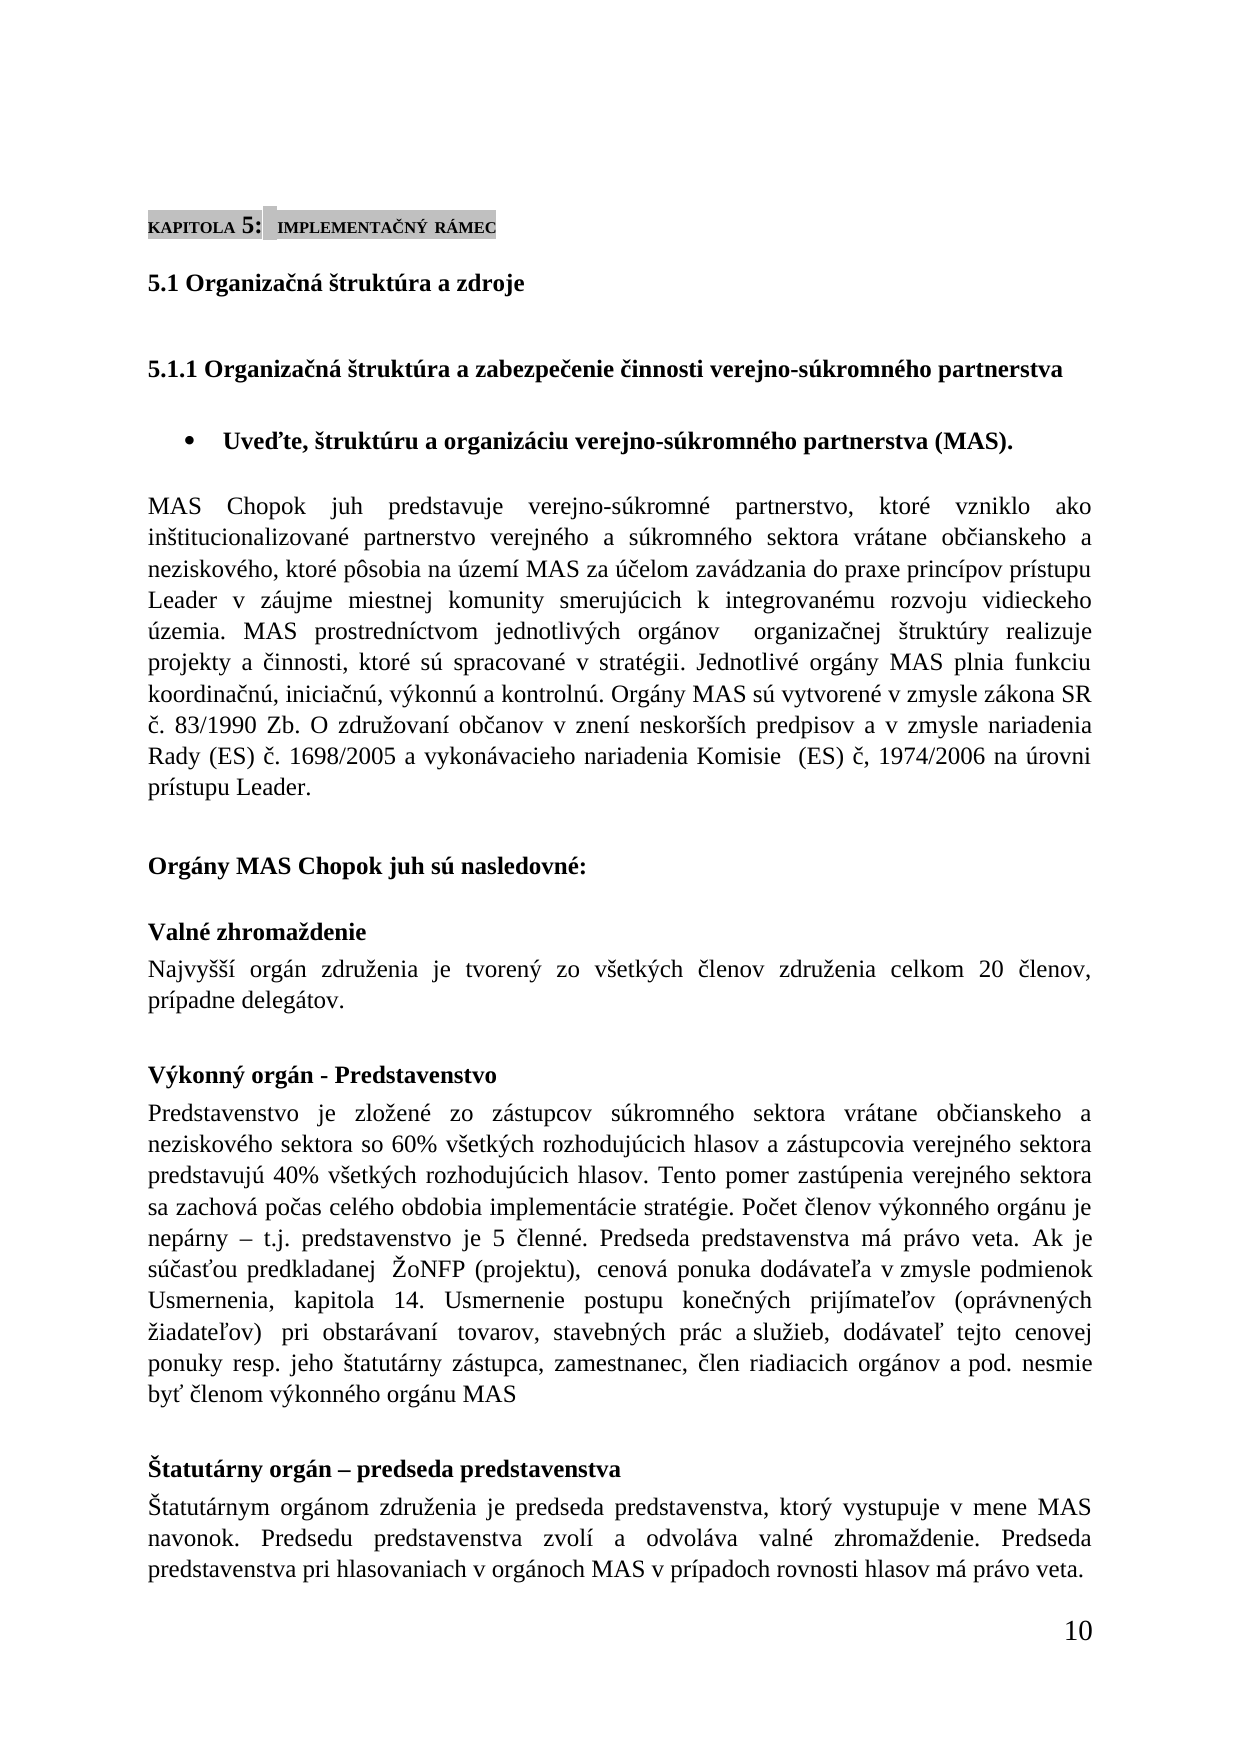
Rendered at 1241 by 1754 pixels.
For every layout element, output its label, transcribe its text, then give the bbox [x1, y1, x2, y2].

text Výkonný orgán - Predstavenstvo [148, 1059, 1093, 1090]
text Orgány MAS Chopok juh sú nasledovné: [148, 851, 1093, 880]
text 5.1 Organizačná štruktúra a zdroje [148, 268, 1093, 296]
text kapitola 5: implementačný rámec [148, 210, 1093, 239]
text 5.1.1 Organizačná štruktúra a zabezpečenie činnosti verejno-súkromného partnerstva [148, 354, 1093, 383]
text MAS Chopok juh predstavuje verejno-súkromné partnerstvo, ktoré vzniklo ako inštitucionalizované partnerstvo verejného a súkromného sektora vrátane občianskeho a neziskového, ktoré pôsobia na území MAS za účelom zavádzania do praxe princípov prístupu Leader v záujme miestnej komunity smerujúcich k integrovanému rozvoju vidieckeho územia. MAS prostredníctvom jednotlivých orgánov organizačnej štruktúry realizuje projekty a činnosti, ktoré sú spracované v stratégii. Jednotlivé orgány MAS plnia funkciu koordinačnú, iniciačnú, výkonnú a kontrolnú. Orgány MAS sú vytvorené v zmysle zákona SR č. 83/1990 Zb. O združovaní občanov v znení neskorších predpisov a v zmysle nariadenia Rady (ES) č. 1698/2005 a vykonávacieho nariadenia Komisie (ES) č, 1974/2006 na úrovni prístupu Leader. [148, 489, 1093, 802]
text Valné zhromaždenie [148, 915, 1093, 946]
text Štatutárnym orgánom združenia je predseda predstavenstva, ktorý vystupuje v mene MAS navonok. Predsedu predstavenstva zvolí a odvoláva valné zhromaždenie. Predseda predstavenstva pri hlasovaniach v orgánoch MAS v prípadoch rovnosti hlasov má právo veta. [148, 1490, 1093, 1584]
list Uveďte, štruktúru a organizáciu verejno-súkromného partnerstva (MAS). [185, 426, 1093, 454]
text Štatutárny orgán – predseda predstavenstva [148, 1453, 1093, 1484]
text Predstavenstvo je zložené zo zástupcov súkromného sektora vrátane občianskeho a neziskového sektora so 60% všetkých rozhodujúcich hlasov a zástupcovia verejného sektora predstavujú 40% všetkých rozhodujúcich hlasov. Tento pomer zastúpenia verejného sektora sa zachová počas celého obdobia implementácie stratégie. Počet členov výkonného orgánu je nepárny – t.j. predstavenstvo je 5 členné. Predseda predstavenstva má právo veta. Ak je súčasťou predkladanej ŽoNFP (projektu), cenová ponuka dodávateľa v zmysle podmienok Usmernenia, kapitola 14. Usmernenie postupu konečných prijímateľov (oprávnených žiadateľov) pri obstarávaní tovarov, stavebných prác a služieb, dodávateľ tejto cenovej ponuky resp. jeho štatutárny zástupca, zamestnanec, člen riadiacich orgánov a pod. nesmie byť členom výkonného orgánu MAS [148, 1096, 1093, 1409]
text Najvyšší orgán združenia je tvorený zo všetkých členov združenia celkom 20 členov, prípadne delegátov. [148, 953, 1093, 1015]
